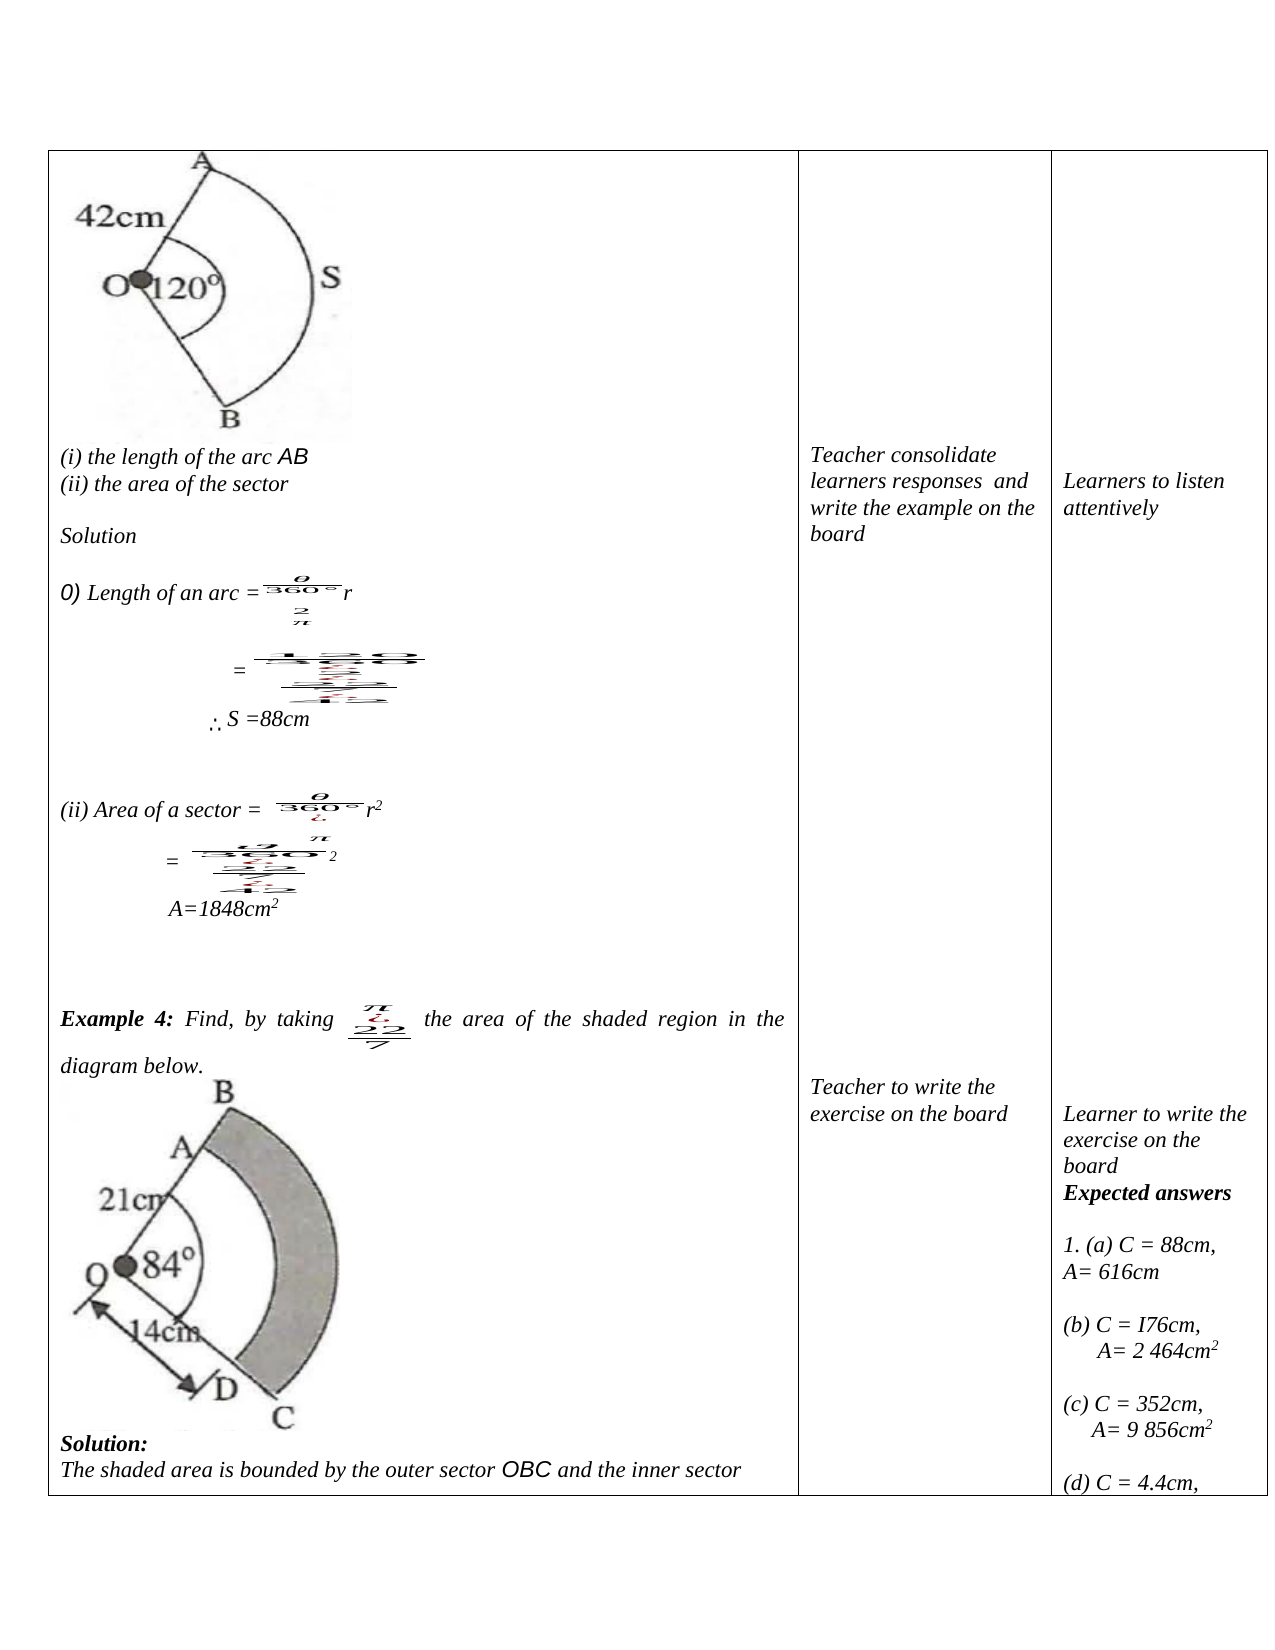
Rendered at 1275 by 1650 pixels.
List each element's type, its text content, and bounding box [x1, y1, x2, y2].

table_cell Teacher consolidate learners responses and write the example on the board Teacher to write the exercise on the board [799, 151, 1051, 1495]
table_cell Learners to listen attentively Learner to write the exercise on the board Expected answers 1. (a) C = 88cm, A= 616cm (b) C = I76cm, A= 2 464cm2 (c) C = 352cm, A= 9 856cm2 (d) C = 4.4cm, [1052, 151, 1267, 1495]
table_cell Area of a sector A sector is a portion of a circle bounded by two radii. If the circle below is cut along the radii OA and OB then we have a minor sector and a major sector. For a given circle, the area of a sector is proportional to the angle at the centre. Area of minor sector is given by A= r2 Length of an arc An arc is a portion of the circumference bounded by two radii. For a given circle, the length S of sector is proportional to the angle eat the centre of the circle. A= r Example 1 . A circle has radius 30cm, calculate (i) its area (ii) its circumference r = 30cm Area = r2 = 3.142x302 = 2827.80cm2 circumference = 2r =2 =188.52cm Example 2. A circle has area 78.55cm2, find (i) the diameter of the circle (ii) the circumference of the circle Solution A= =78.55cm2 3.142.cm2 d= d=10cm Example 3: For the sector shown below, find by taking (i) the length of the arc AB (ii) the area of the sector Solution 0) Length of an arc =r = S =88cm (ii) Area of a sector = r2 = 2 A=1848cm2 Example 4: Find, by taking the area of the shaded region in the diagram below. Solution: The shaded area is bounded by the outer sector OBC and the inner sector OAD. The area of the shaded region is therefore the difference between the area of the outer sector and the area of the inner sector Area of the shaded region = area of the outer sector - area of the inner sector. A=22 =323.40 143.73 =179.67cm2 Exercise 1. Find, taking the circumference and area of a circle of radius; (a) 14cm (b) 28cm (c) 56cm (d) 0.7m 2. Find, by taking = 3.142, the area of each of the following sectors (a) angle 23°, radius l0cm (b) angle 68°, radius 14cm (c) angle 224°, radius 40cm (d) angle 300°, radius 27cm [49, 151, 798, 1495]
